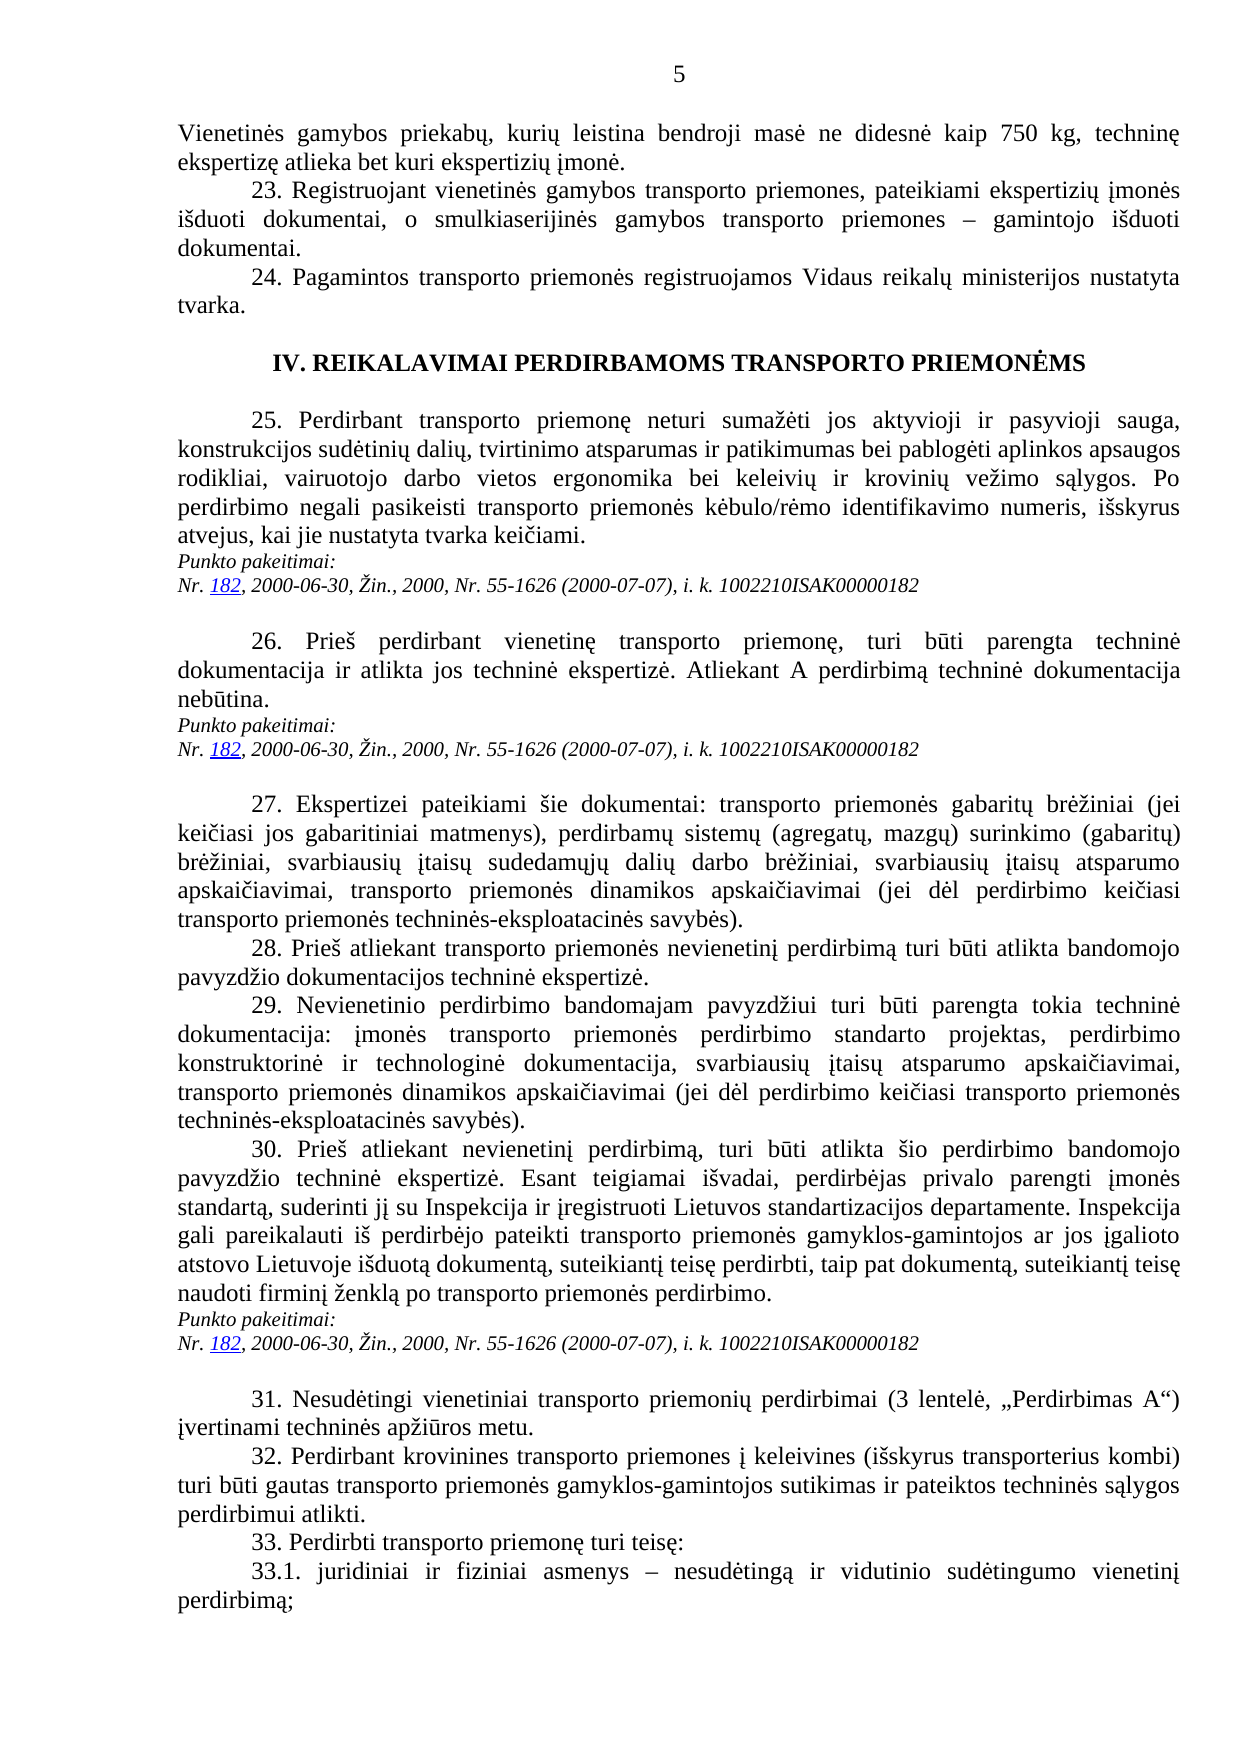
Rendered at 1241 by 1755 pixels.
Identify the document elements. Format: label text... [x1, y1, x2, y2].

text Nr. 182, 2000-06-30, Žin., 2000, Nr. 55-1626 (2000-07-07), i. k. 1002210ISAK00000182 [177, 1331, 1181, 1355]
text 27. Ekspertizei pateikiami šie dokumentai: transporto priemonės gabaritų brėžiniai (jei keičiasi jos gabaritiniai matmenys), perdirbamų sistemų (agregatų, mazgų) surinkimo (gabaritų) brėžiniai, svarbiausių įtaisų sudedamųjų dalių darbo brėžiniai, svarbiausių įtaisų atsparumo apskaičiavimai, transporto priemonės dinamikos apskaičiavimai (jei dėl perdirbimo keičiasi transporto priemonės techninės-eksploatacinės savybės). [177, 789, 1181, 933]
text 23. Registruojant vienetinės gamybos transporto priemones, pateikiami ekspertizių įmonės išduoti dokumentai, o smulkiaserijinės gamybos transporto priemones – gamintojo išduoti dokumentai. [177, 176, 1181, 262]
text Nr. 182, 2000-06-30, Žin., 2000, Nr. 55-1626 (2000-07-07), i. k. 1002210ISAK00000182 [177, 737, 1181, 761]
text Punkto pakeitimai: [177, 712, 1181, 737]
text 24. Pagamintos transporto priemonės registruojamos Vidaus reikalų ministerijos nustatyta tvarka. [177, 262, 1181, 319]
text 32. Perdirbant krovinines transporto priemones į keleivines (išskyrus transporterius kombi) turi būti gautas transporto priemonės gamyklos-gamintojos sutikimas ir pateiktos techninės sąlygos perdirbimui atlikti. [177, 1441, 1181, 1527]
text 26. Prieš perdirbant vienetinę transporto priemonę, turi būti parengta techninė dokumentacija ir atlikta jos techninė ekspertizė. Atliekant A perdirbimą techninė dokumentacija nebūtina. [177, 626, 1181, 712]
text Nr. 182, 2000-06-30, Žin., 2000, Nr. 55-1626 (2000-07-07), i. k. 1002210ISAK00000182 [177, 573, 1181, 597]
text Punkto pakeitimai: [177, 1307, 1181, 1331]
text 29. Nevienetinio perdirbimo bandomajam pavyzdžiui turi būti parengta tokia techninė dokumentacija: įmonės transporto priemonės perdirbimo standarto projektas, perdirbimo konstruktorinė ir technologinė dokumentacija, svarbiausių įtaisų atsparumo apskaičiavimai, transporto priemonės dinamikos apskaičiavimai (jei dėl perdirbimo keičiasi transporto priemonės techninės-eksploatacinės savybės). [177, 991, 1181, 1134]
text IV. REIKALAVIMAI PERDIRBAMOMS TRANSPORTO PRIEMONĖMS [177, 348, 1181, 377]
text 33.1. juridiniai ir fiziniai asmenys – nesudėtingą ir vidutinio sudėtingumo vienetinį perdirbimą; [177, 1556, 1181, 1614]
text Punkto pakeitimai: [177, 549, 1181, 573]
text 25. Perdirbant transporto priemonę neturi sumažėti jos aktyvioji ir pasyvioji sauga, konstrukcijos sudėtinių dalių, tvirtinimo atsparumas ir patikimumas bei pablogėti aplinkos apsaugos rodikliai, vairuotojo darbo vietos ergonomika bei keleivių ir krovinių vežimo sąlygos. Po perdirbimo negali pasikeisti transporto priemonės kėbulo/rėmo identifikavimo numeris, išskyrus atvejus, kai jie nustatyta tvarka keičiami. [177, 406, 1181, 549]
text 33. Perdirbti transporto priemonę turi teisę: [177, 1527, 1181, 1556]
text 28. Prieš atliekant transporto priemonės nevienetinį perdirbimą turi būti atlikta bandomojo pavyzdžio dokumentacijos techninė ekspertizė. [177, 933, 1181, 991]
text Vienetinės gamybos priekabų, kurių leistina bendroji masė ne didesnė kaip 750 kg, techninę ekspertizę atlieka bet kuri ekspertizių įmonė. [177, 118, 1181, 176]
text 30. Prieš atliekant nevienetinį perdirbimą, turi būti atlikta šio perdirbimo bandomojo pavyzdžio techninė ekspertizė. Esant teigiamai išvadai, perdirbėjas privalo parengti įmonės standartą, suderinti jį su Inspekcija ir įregistruoti Lietuvos standartizacijos departamente. Inspekcija gali pareikalauti iš perdirbėjo pateikti transporto priemonės gamyklos-gamintojos ar jos įgalioto atstovo Lietuvoje išduotą dokumentą, suteikiantį teisę perdirbti, taip pat dokumentą, suteikiantį teisę naudoti firminį ženklą po transporto priemonės perdirbimo. [177, 1134, 1181, 1307]
text 31. Nesudėtingi vienetiniai transporto priemonių perdirbimai (3 lentelė, „Perdirbimas A“) įvertinami techninės apžiūros metu. [177, 1384, 1181, 1441]
